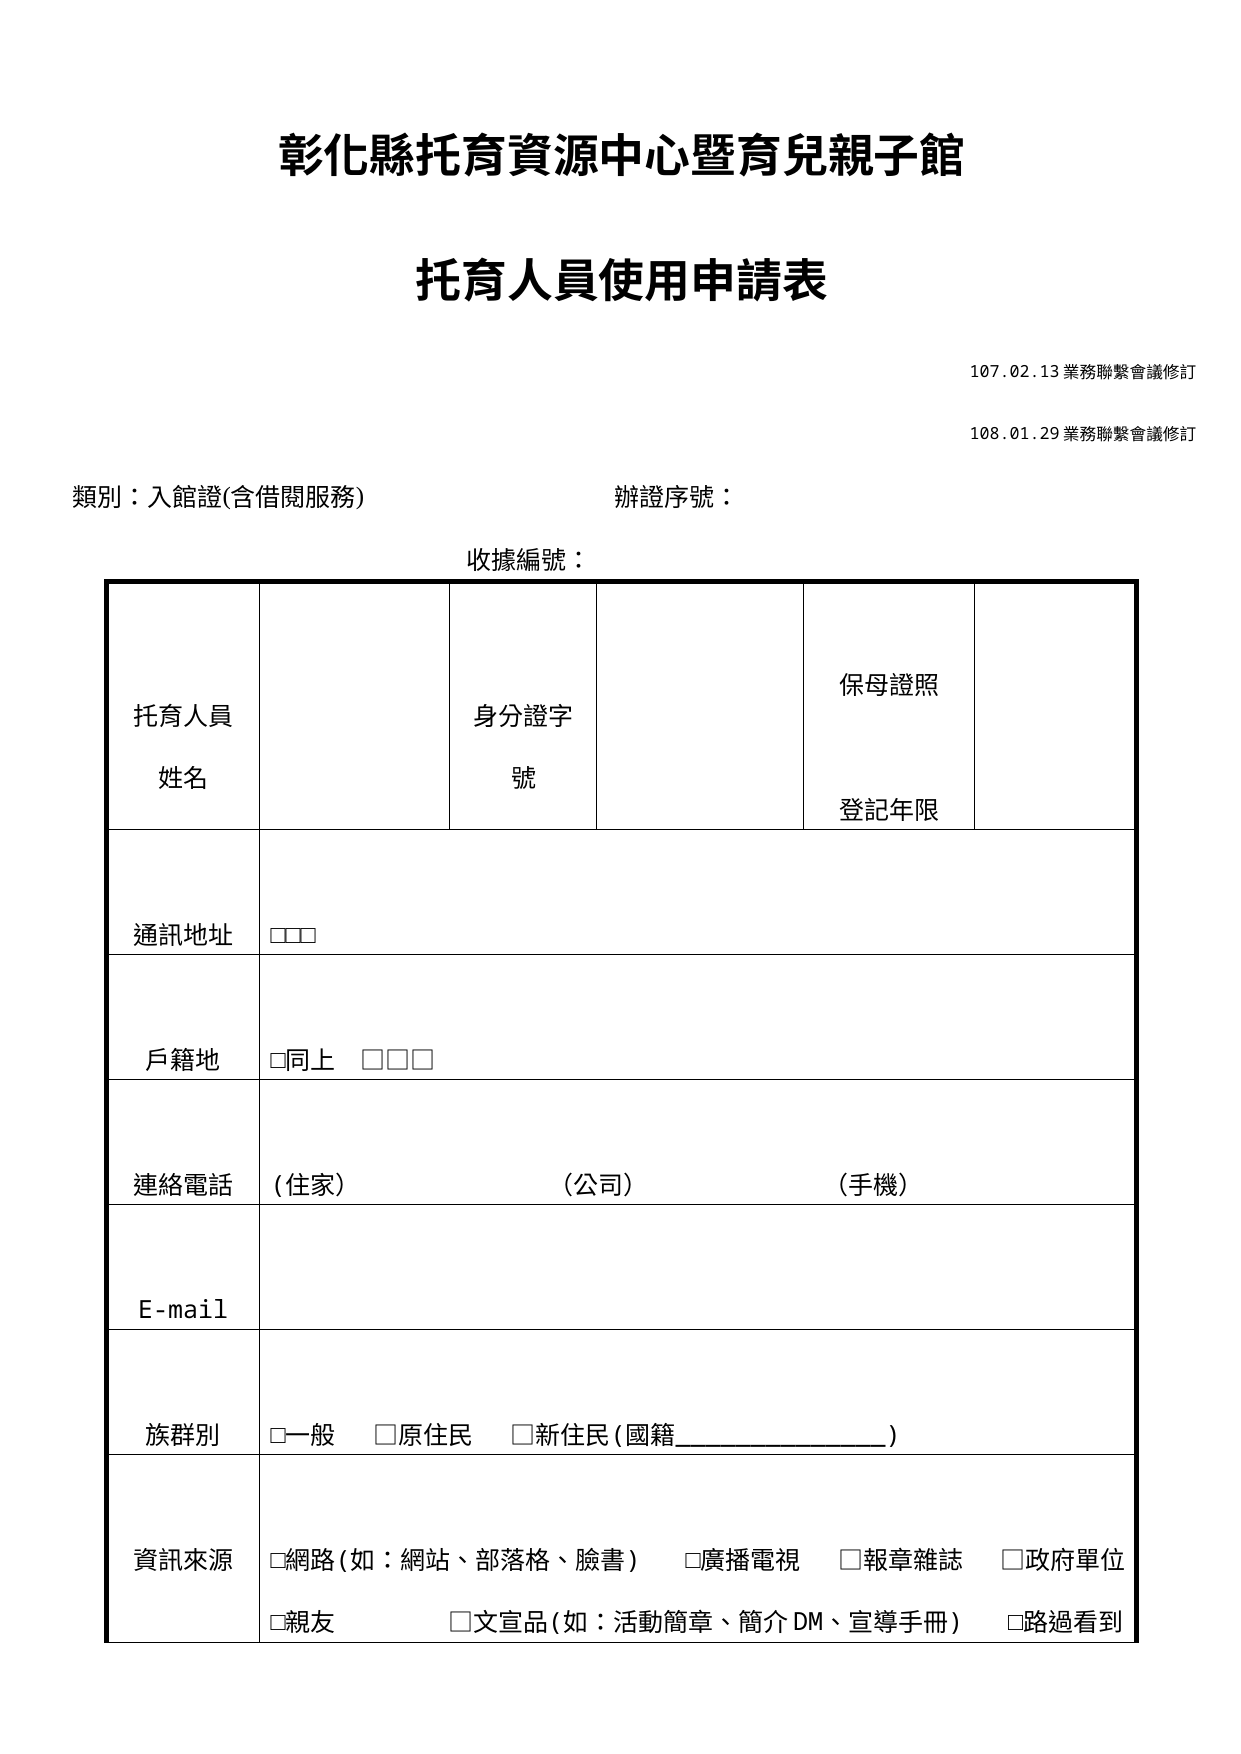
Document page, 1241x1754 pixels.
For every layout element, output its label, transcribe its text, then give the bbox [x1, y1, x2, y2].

table_header [597, 584, 803, 829]
text 類別：入館證(含借閱服務) 辦證序號： [47, 454, 1196, 517]
table_header [975, 584, 1134, 829]
table_cell 通訊地址 [109, 830, 259, 954]
table_cell □一般 □原住民 □新住民(國籍______________) [260, 1330, 1134, 1454]
table_cell 資訊來源 [109, 1455, 259, 1642]
table_header 身分證字號 [450, 584, 596, 829]
table_header 保母證照 登記年限 [804, 584, 974, 829]
table_cell 族群別 [109, 1330, 259, 1454]
table_cell □□□ [260, 830, 1134, 954]
text 收據編號： [47, 517, 1196, 579]
text 107.02.13業務聯繫會議修訂 [97, 329, 1196, 392]
table_cell □網路(如：網站、部落格、臉書) □廣播電視 □報章雜誌 □政府單位 □親友 □文宣品(如：活動簡章、簡介DM、宣導手冊) □路過看到 [260, 1455, 1134, 1642]
table_cell [260, 1205, 1134, 1329]
table_cell □同上 □□□ [260, 955, 1134, 1079]
table_cell E-mail [109, 1205, 259, 1329]
table_cell (住家） （公司） （手機） [260, 1080, 1134, 1204]
table_cell 連絡電話 [109, 1080, 259, 1204]
table_header [260, 584, 449, 829]
text 托育人員使用申請表 [47, 204, 1196, 329]
table_cell 戶籍地 [109, 955, 259, 1079]
text 彰化縣托育資源中心暨育兒親子館 [47, 79, 1196, 204]
table_header 托育人員 姓名 [109, 584, 259, 829]
text 108.01.29業務聯繫會議修訂 [97, 392, 1196, 454]
